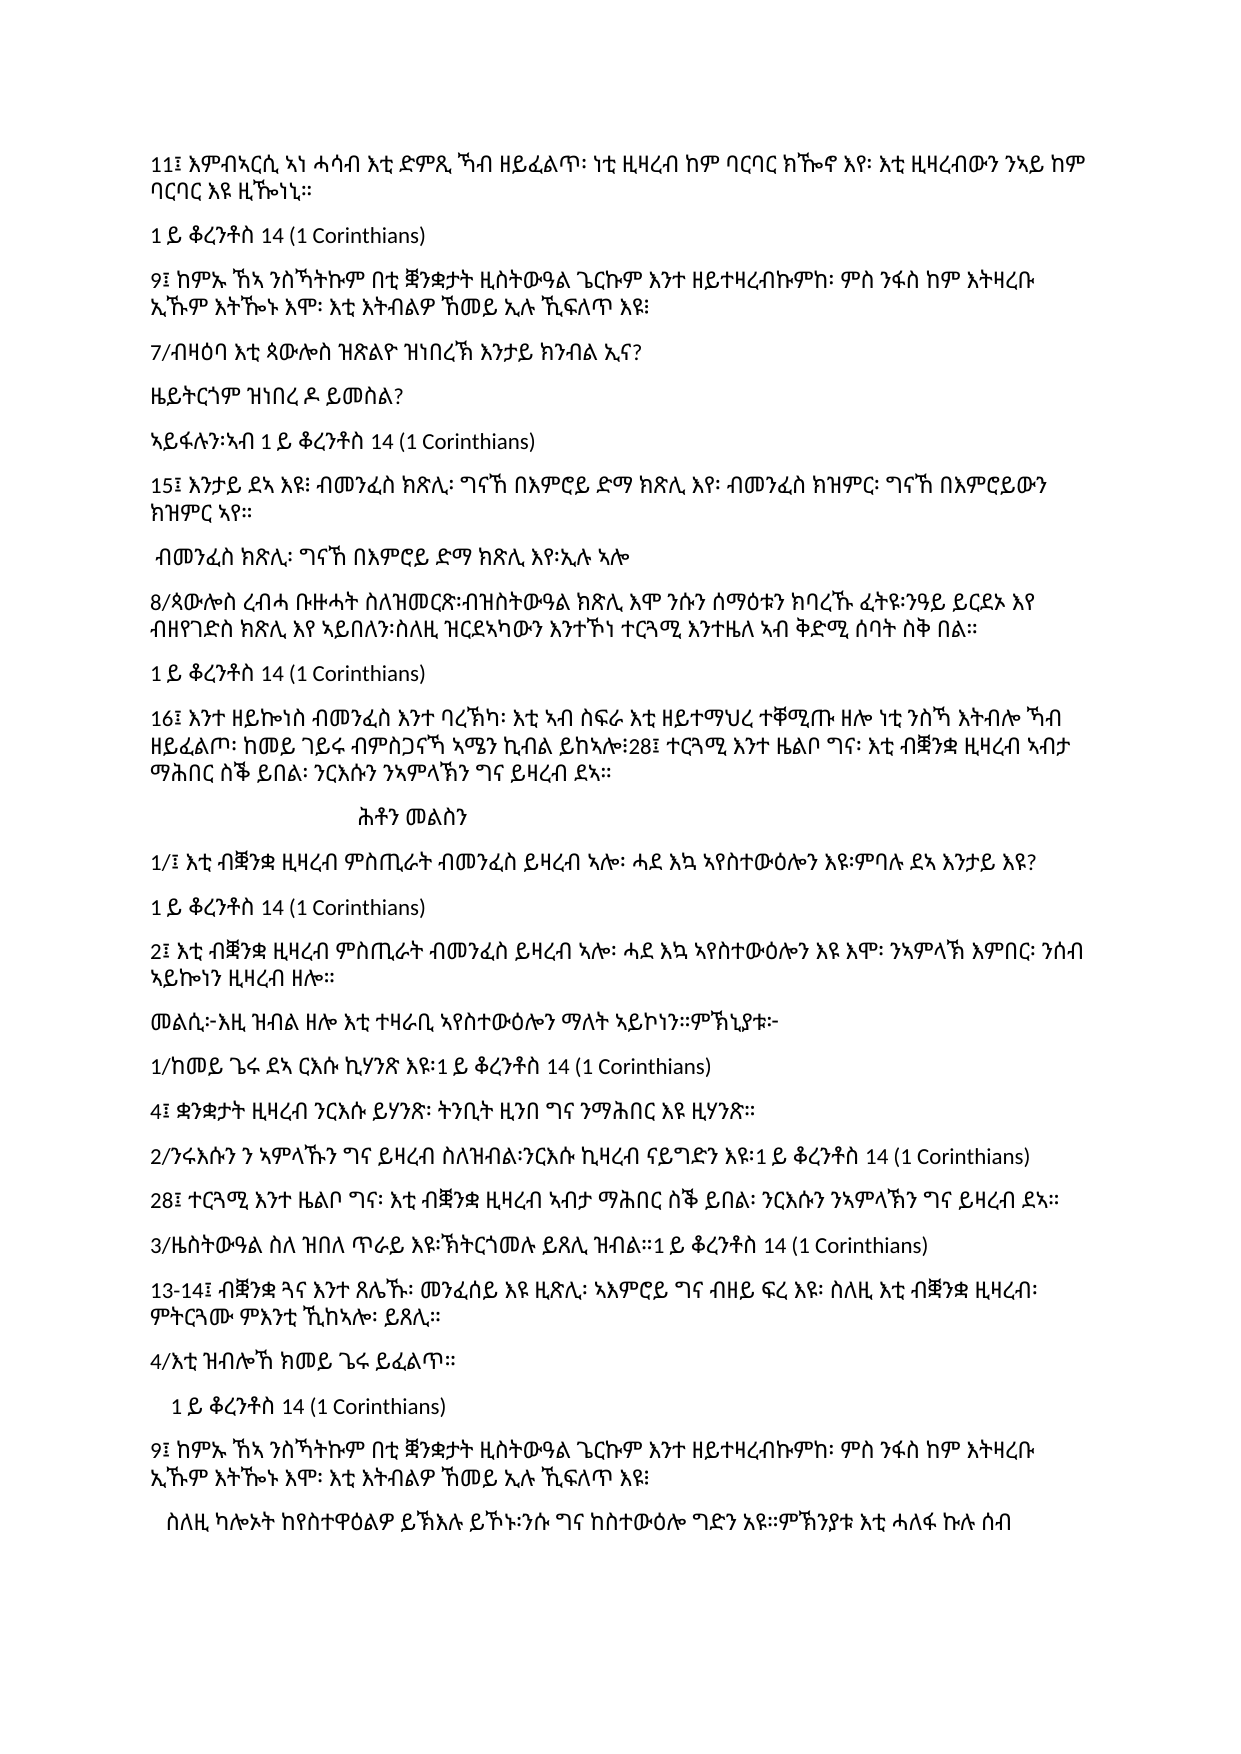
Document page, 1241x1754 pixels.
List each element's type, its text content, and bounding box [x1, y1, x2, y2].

text 1ይ ቆረንቶስ 14 (1 Corinthians) [150, 1392, 1090, 1420]
text 28፤ ተርጓሚ እንተ ዜልቦ ግና፡ እቲ ብቛንቋ ዚዛረብ ኣብታ ማሕበር ስቕ ይበል፡ ንርእሱን ንኣምላኽን ግና ይዛረብ ደኣ። [150, 1186, 1090, 1214]
text 4/እቲ ዝብሎኸ ክመይ ጌሩ ይፈልጥ። [150, 1347, 1090, 1375]
text 7/ብዛዕባ እቲ ጳውሎስ ዝጽልዮ ዝነበረኽ እንታይ ክንብል ኢና? [150, 338, 1090, 366]
text 4፤ ቋንቋታት ዚዛረብ ንርእሱ ይሃንጽ፡ ትንቢት ዚንበ ግና ንማሕበር እዩ ዚሃንጽ። [150, 1097, 1090, 1125]
text 9፤ ከምኡ ኸኣ ንስኻትኩም በቲ ቛንቋታት ዚስትውዓል ጌርኩም እንተ ዘይተዛረብኩምከ፡ ምስ ንፋስ ከም እትዛረቡ ኢኹም እትዀኑ እሞ፡ እቲ እትብልዎ ኸመይ ኢሉ ኺፍለጥ እዩ፧ [150, 1437, 1090, 1491]
text 11፤ እምብኣርሲ ኣነ ሓሳብ እቲ ድምጺ ኻብ ዘይፈልጥ፡ ነቲ ዚዛረብ ከም ባርባር ክዀኖ እየ፡ እቲ ዚዛረብውን ንኣይ ከም ባርባር እዩ ዚዀነኒ። [150, 150, 1090, 205]
text ዜይትርጎም ዝነበረ ዶ ይመስል? [150, 382, 1090, 410]
text 13-14፤ ብቛንቋ ጓና እንተ ጸሌኹ፡ መንፈሰይ እዩ ዚጽሊ፡ ኣእምሮይ ግና ብዘይ ፍረ እዩ፡ ስለዚ እቲ ብቛንቋ ዚዛረብ፡ ምትርጓሙ ምእንቲ ኺከኣሎ፡ ይጸሊ። [150, 1276, 1090, 1331]
text 15፤ እንታይ ደኣ እዩ፧ ብመንፈስ ክጽሊ፡ ግናኸ በእምሮይ ድማ ክጽሊ እየ፡ ብመንፈስ ክዝምር፡ ግናኸ በእምሮይውን ክዝምር ኣየ። [150, 472, 1090, 526]
text 2/ንሩእሱን ን ኣምላኹን ግና ይዛረብ ስለዝብል፡ንርእሱ ኪዛረብ ናይግድን እዩ፡1ይ ቆረንቶስ 14 (1 Corinthians) [150, 1142, 1090, 1170]
text ስለዚ ካሎኦት ከየስተዋዕልዎ ይኽእሉ ይኾኑ፡ንሱ ግና ከስተውዕሎ ግድን አዩ።ምኽንያቱ እቲ ሓለፋ ኩሉ ሰብ [150, 1508, 1090, 1536]
text መልሲ፦እዚ ዝብል ዘሎ እቲ ተዛራቢ ኣየስተውዕሎን ማለት ኣይኮነን።ምኽኒያቱ፦ [150, 1009, 1090, 1036]
text ኣይፋሉን፡ኣብ1ይ ቆረንቶስ 14 (1 Corinthians) [150, 427, 1090, 455]
text 9፤ ከምኡ ኸኣ ንስኻትኩም በቲ ቛንቋታት ዚስትውዓል ጌርኩም እንተ ዘይተዛረብኩምከ፡ ምስ ንፋስ ከም እትዛረቡ ኢኹም እትዀኑ እሞ፡ እቲ እትብልዎ ኸመይ ኢሉ ኺፍለጥ እዩ፧ [150, 266, 1090, 321]
text 16፤ እንተ ዘይኰነስ ብመንፈስ እንተ ባረኽካ፡ እቲ ኣብ ስፍራ እቲ ዘይተማህረ ተቐሚጡ ዘሎ ነቲ ንስኻ እትብሎ ኻብ ዘይፈልጦ፡ ከመይ ገይሩ ብምስጋናኻ ኣሜን ኪብል ይከኣሎ፧28፤ ተርጓሚ እንተ ዜልቦ ግና፡ እቲ ብቛንቋ ዚዛረብ ኣብታ ማሕበር ስቕ ይበል፡ ንርእሱን ንኣምላኽን ግና ይዛረብ ደኣ። [150, 704, 1090, 787]
text 2፤ እቲ ብቛንቋ ዚዛረብ ምስጢራት ብመንፈስ ይዛረብ ኣሎ፡ ሓደ እኳ ኣየስተውዕሎን እዩ እሞ፡ ንኣምላኽ እምበር፡ ንሰብ ኣይኰነን ዚዛረብ ዘሎ። [150, 937, 1090, 992]
text 1ይ ቆረንቶስ 14 (1 Corinthians) [150, 659, 1090, 687]
text 1ይ ቆረንቶስ 14 (1 Corinthians) [150, 221, 1090, 249]
text 3/ዜስትውዓል ስለ ዝበለ ጥራይ እዩ፡ኽትርጎመሉ ይጸሊ ዝብል።1ይ ቆረንቶስ 14 (1 Corinthians) [150, 1231, 1090, 1259]
text 1/፤ እቲ ብቛንቋ ዚዛረብ ምስጢራት ብመንፈስ ይዛረብ ኣሎ፡ ሓደ እኳ ኣየስተውዕሎን እዩ፡ምባሉ ደኣ እንታይ እዩ? [150, 848, 1090, 876]
text ሕቶን መልስን [150, 803, 1090, 831]
text 1/ከመይ ጌሩ ደኣ ርእሱ ኪሃንጽ እዩ፡1ይ ቆረንቶስ 14 (1 Corinthians) [150, 1052, 1090, 1080]
text 1ይ ቆረንቶስ 14 (1 Corinthians) [150, 893, 1090, 921]
text 8/ጳውሎስ ረብሓ ቡዙሓት ስለዝመርጽ፡ብዝስትውዓል ክጽሊ እሞ ንሱን ሰማዕቱን ክባረኹ ፈትዩ፡ንዓይ ይርደኦ እየ ብዘየገድስ ክጽሊ እየ ኣይበለን፡ስለዚ ዝርደኣካውን እንተኾነ ተርጓሚ እንተዜለ ኣብ ቅድሚ ሰባት ስቅ በል። [150, 588, 1090, 643]
text ብመንፈስ ክጽሊ፡ ግናኸ በእምሮይ ድማ ክጽሊ እየ፡ኢሉ ኣሎ [150, 543, 1090, 571]
